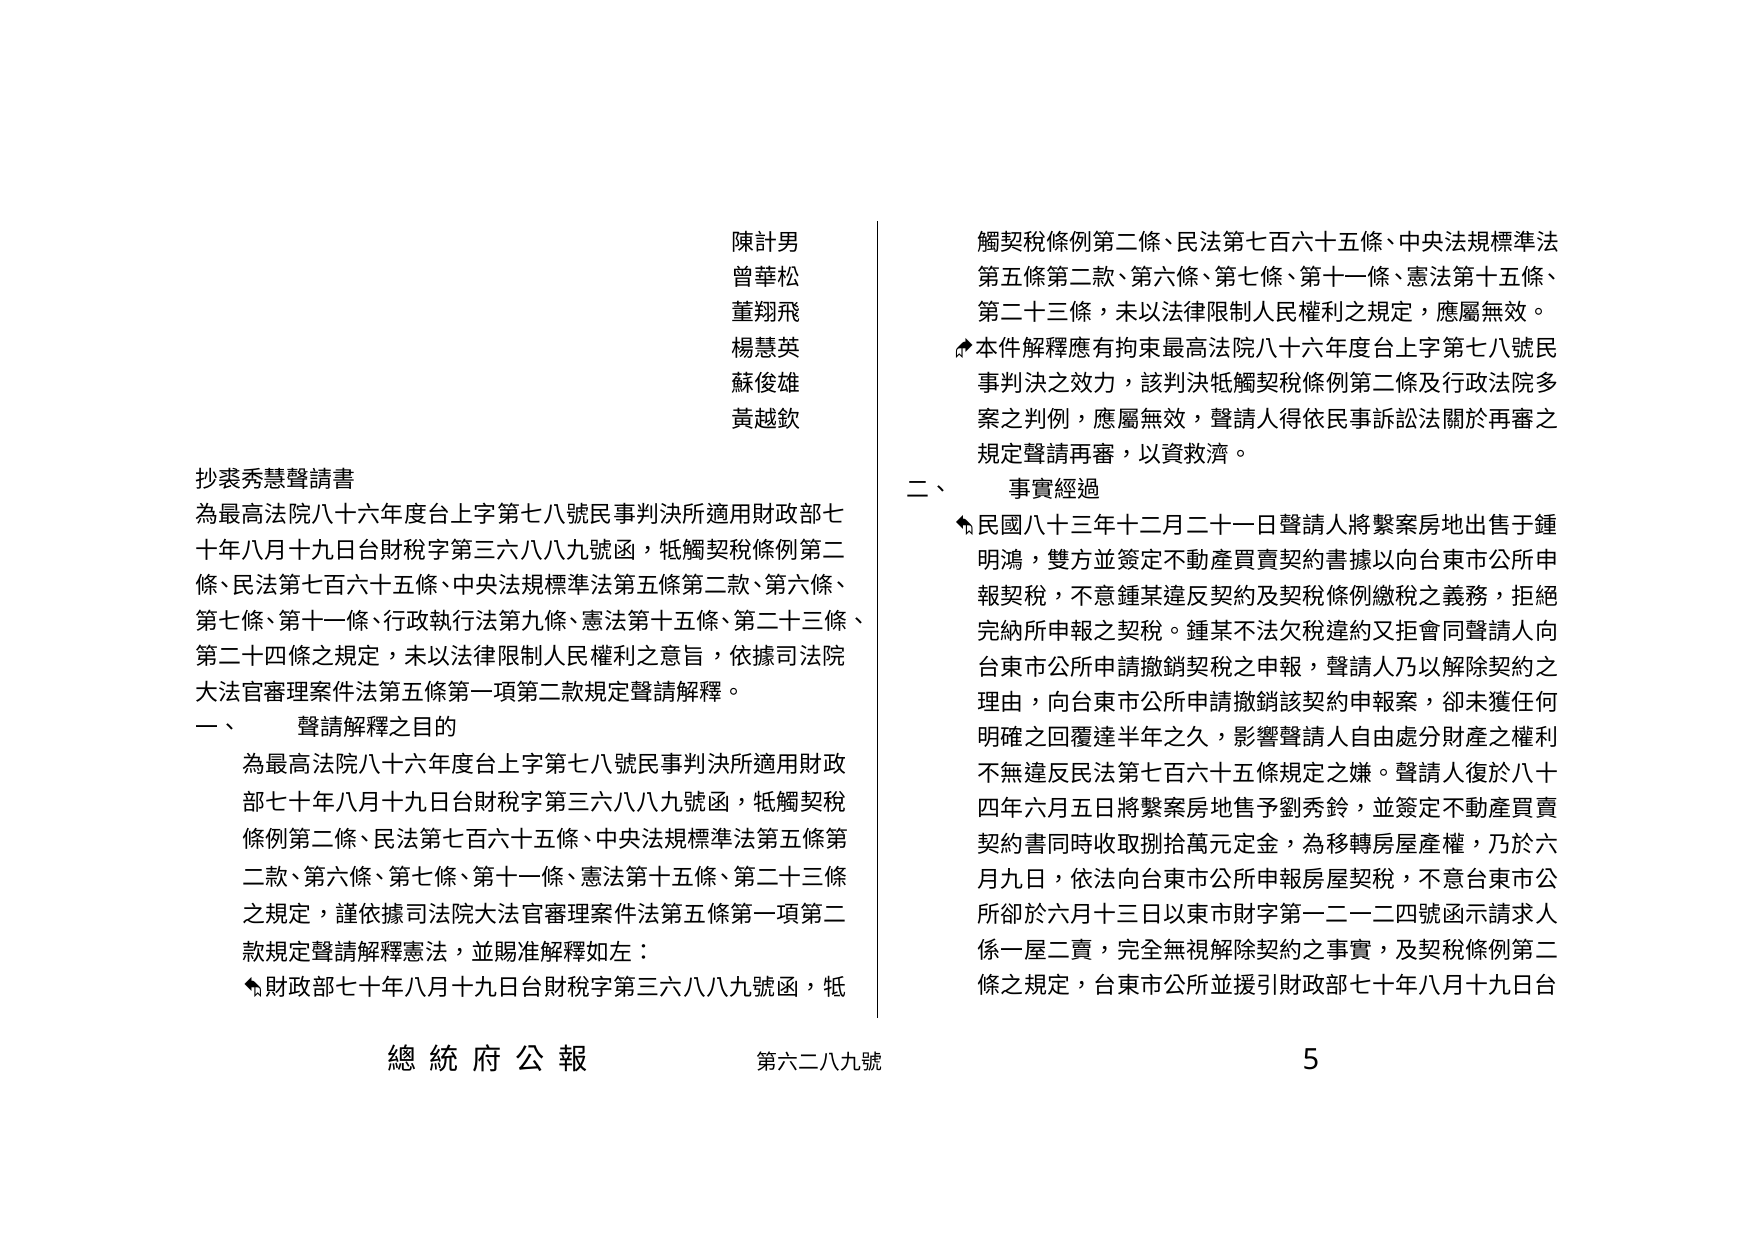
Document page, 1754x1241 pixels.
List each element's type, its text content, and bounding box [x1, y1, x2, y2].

text 本件解釋應有拘束最高法院八十六年度台上字第七八號民事判決之效力，該判決牴觸契稅條例第二條及行政法院多案之判例，應屬無效，聲請人得依民事訴訟法關於再審之規定聲請再審，以資救濟。 [954, 328, 1559, 469]
text 抄裘秀慧聲請書 [195, 459, 847, 494]
text 為最高法院八十六年度台上字第七八號民事判決所適用財政部七十年八月十九日台財稅字第三六八八九號函，牴觸契稅條例第二條、民法第七百六十五條、中央法規標準法第五條第二款、第六條、第七條、第十一條、行政執行法第九條、憲法第十五條、第二十三條、第二十四條之規定，未以法律限制人民權利之意旨，依據司法院大法官審理案件法第五條第一項第二款規定聲請解釋。 [195, 494, 847, 707]
text 陳計男 [195, 222, 800, 257]
text 楊慧英 [195, 328, 800, 363]
list 事實經過 [907, 469, 1559, 505]
text 民國八十三年十二月二十一日聲請人將繫案房地出售于鍾明鴻，雙方並簽定不動產買賣契約書據以向台東市公所申報契稅，不意鍾某違反契約及契稅條例繳稅之義務，拒絕完納所申報之契稅。鍾某不法欠稅違約又拒會同聲請人向台東市公所申請撤銷契稅之申報，聲請人乃以解除契約之理由，向台東市公所申請撤銷該契約申報案，卻未獲任何明確之回覆達半年之久，影響聲請人自由處分財產之權利，不無違反民法第七百六十五條規定之嫌。聲請人復於八十四年六月五日將繫案房地售予劉秀鈴，並簽定不動產買賣契約書同時收取捌拾萬元定金，為移轉房屋產權，乃於六月九日，依法向台東市公所申報房屋契稅，不意台東市公所卻於六月十三日以東市財字第一二一二四號函示請求人係一屋二賣，完全無視解除契約之事實，及契稅條例第二條之規定，台東市公所並援引財政部七十年八月十九日台財稅字第三六八八九號函之規定，凍結聲請人自由處分財產權達半年之久，不無違反民法及憲法之規定。 [954, 505, 1559, 1001]
text 財政部七十年八月十九日台財稅字第三六八八九號函，牴觸契稅條例第二條、民法第七百六十五條、中央法規標準法第五條第二款、第六條、第七條、第十一條、憲法第十五條、第二十三條，未以法律限制人民權利之規定，應屬無效。 [242, 967, 847, 1003]
text 黃越欽 [195, 399, 800, 434]
text 財政部七十年八月十九日台財稅字第三六八八九號函，牴觸契稅條例第二條、民法第七百六十五條、中央法規標準法第五條第二款、第六條、第七條、第十一條、憲法第十五條、第二十三條，未以法律限制人民權利之規定，應屬無效。 [954, 222, 1559, 328]
text 蘇俊雄 [195, 363, 800, 399]
text 董翔飛 [195, 292, 800, 328]
list 聲請解釋之目的 [195, 707, 847, 742]
text 曾華松 [195, 257, 800, 292]
text 為最高法院八十六年度台上字第七八號民事判決所適用財政部七十年八月十九日台財稅字第三六八八九號函，牴觸契稅條例第二條、民法第七百六十五條、中央法規標準法第五條第二款、第六條、第七條、第十一條、憲法第十五條、第二十三條之規定，謹依據司法院大法官審理案件法第五條第一項第二款規定聲請解釋憲法，並賜准解釋如左： [242, 742, 847, 967]
